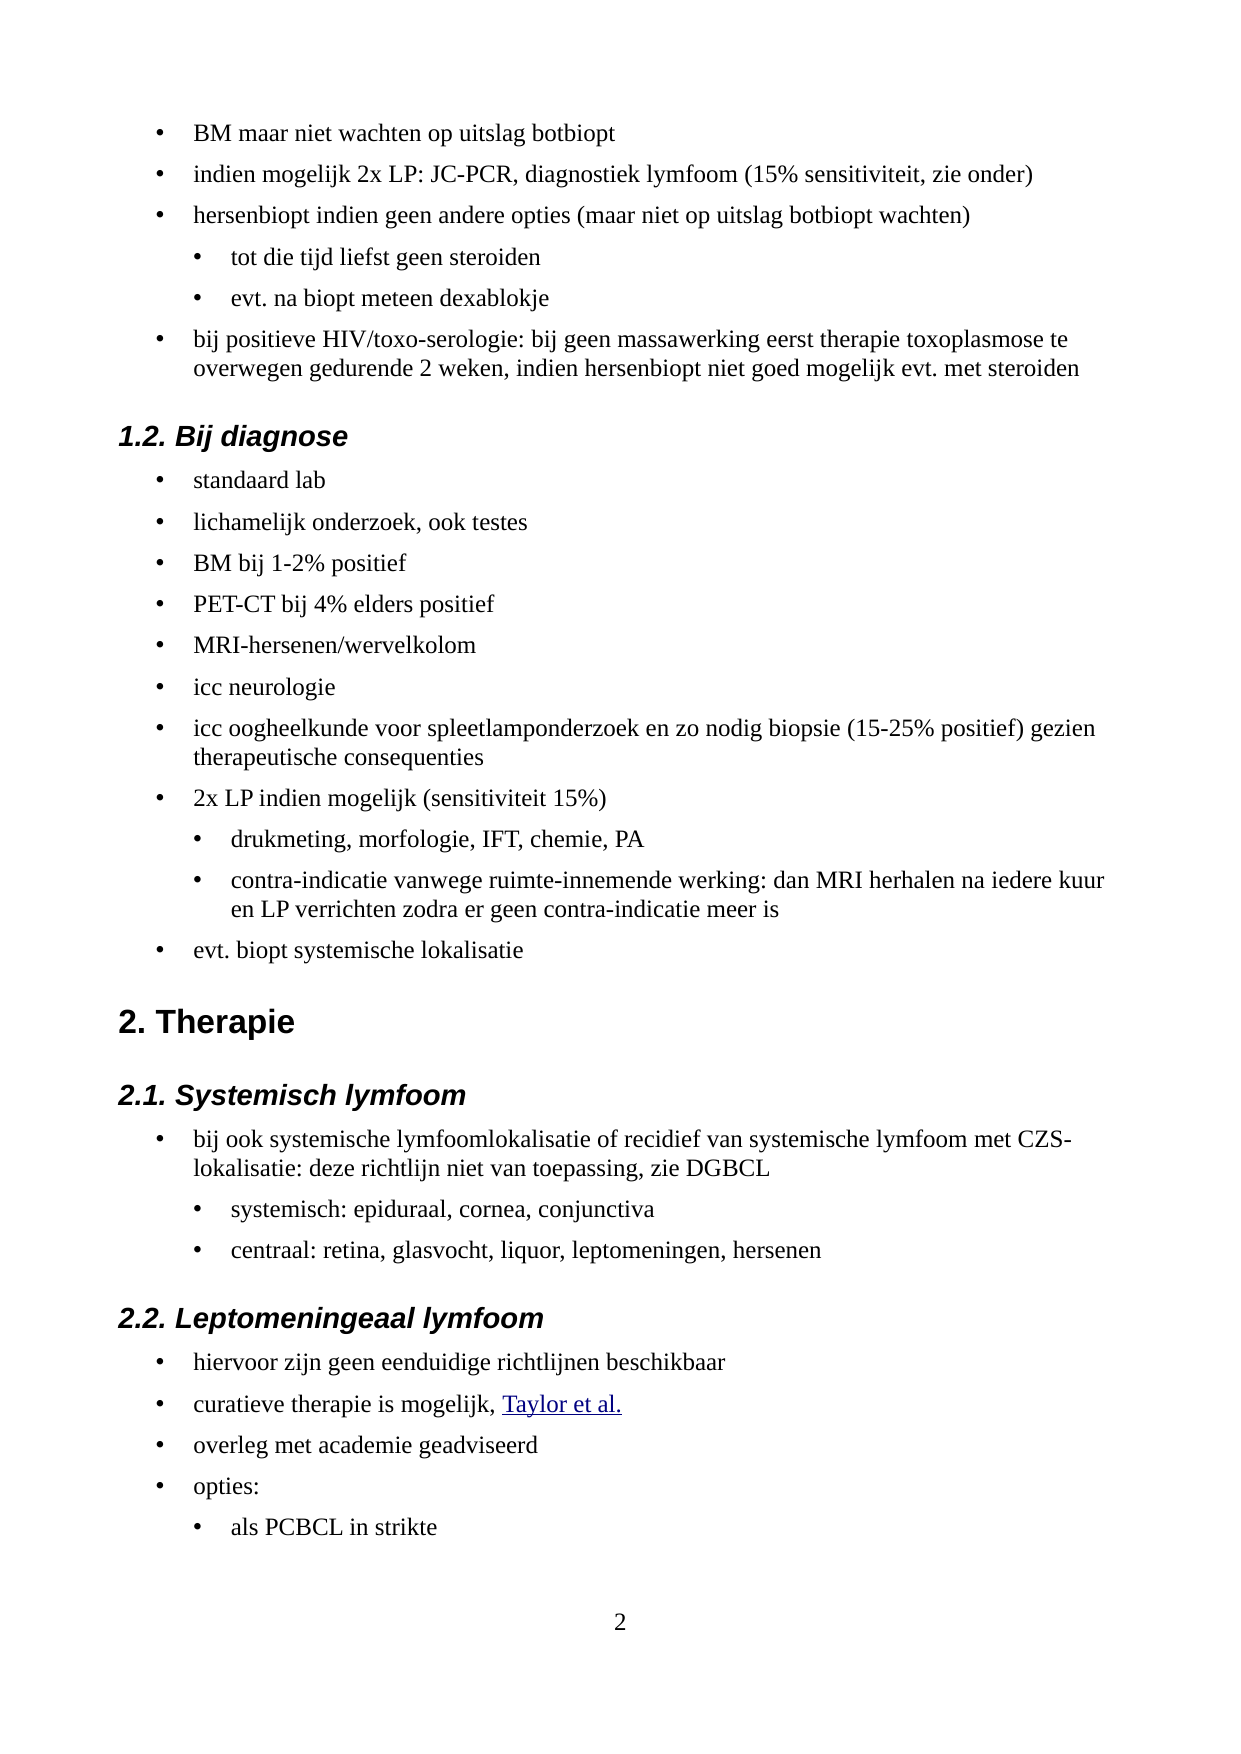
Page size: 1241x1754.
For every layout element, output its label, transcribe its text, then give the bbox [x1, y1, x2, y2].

list indien mogelijk 2x LP: JC-PCR, diagnostiek lymfoom (15% sensitiviteit, zie onder) [156, 159, 1122, 188]
list lichamelijk onderzoek, ook testes [156, 507, 1122, 535]
list BM bij 1-2% positief [156, 548, 1122, 577]
list evt. biopt systemische lokalisatie [156, 935, 1122, 964]
list bij positieve HIV/toxo-serologie: bij geen massawerking eerst therapie toxoplasmose te overwegen gedurende 2 weken, indien hersenbiopt niet goed mogelijk evt. met steroiden [156, 324, 1122, 382]
subtitle Leptomeningeaal lymfoom [118, 1301, 1122, 1335]
list overleg met academie geadviseerd [156, 1430, 1122, 1459]
list icc oogheelkunde voor spleetlamponderzoek en zo nodig biopsie (15-25% positief) gezien therapeutische consequenties [156, 713, 1122, 770]
list curatieve therapie is mogelijk, Taylor et al. [156, 1389, 1122, 1417]
list evt. na biopt meteen dexablokje [193, 283, 1122, 312]
list contra-indicatie vanwege ruimte-innemende werking: dan MRI herhalen na iedere kuur en LP verrichten zodra er geen contra-indicatie meer is [193, 865, 1122, 923]
list hersenbiopt indien geen andere opties (maar niet op uitslag botbiopt wachten) [156, 201, 1122, 229]
list drukmeting, morfologie, IFT, chemie, PA [193, 824, 1122, 853]
list standaard lab [156, 465, 1122, 494]
list bij ook systemische lymfoomlokalisatie of recidief van systemische lymfoom met CZS-lokalisatie: deze richtlijn niet van toepassing, zie DGBCL [156, 1124, 1122, 1181]
subtitle Bij diagnose [118, 419, 1122, 453]
list opties: [156, 1471, 1122, 1500]
subtitle Systemisch lymfoom [118, 1078, 1122, 1111]
list hiervoor zijn geen eenduidige richtlijnen beschikbaar [156, 1347, 1122, 1376]
list PET-CT bij 4% elders positief [156, 589, 1122, 618]
subtitle Therapie [118, 1002, 1122, 1040]
list als PCBCL in strikte [193, 1512, 1122, 1541]
list 2x LP indien mogelijk (sensitiviteit 15%) [156, 783, 1122, 812]
list systemisch: epiduraal, cornea, conjunctiva [193, 1194, 1122, 1223]
list BM maar niet wachten op uitslag botbiopt [156, 118, 1122, 147]
list centraal: retina, glasvocht, liquor, leptomeningen, hersenen [193, 1235, 1122, 1264]
list tot die tijd liefst geen steroiden [193, 242, 1122, 271]
list icc neurologie [156, 672, 1122, 700]
list MRI-hersenen/wervelkolom [156, 630, 1122, 659]
